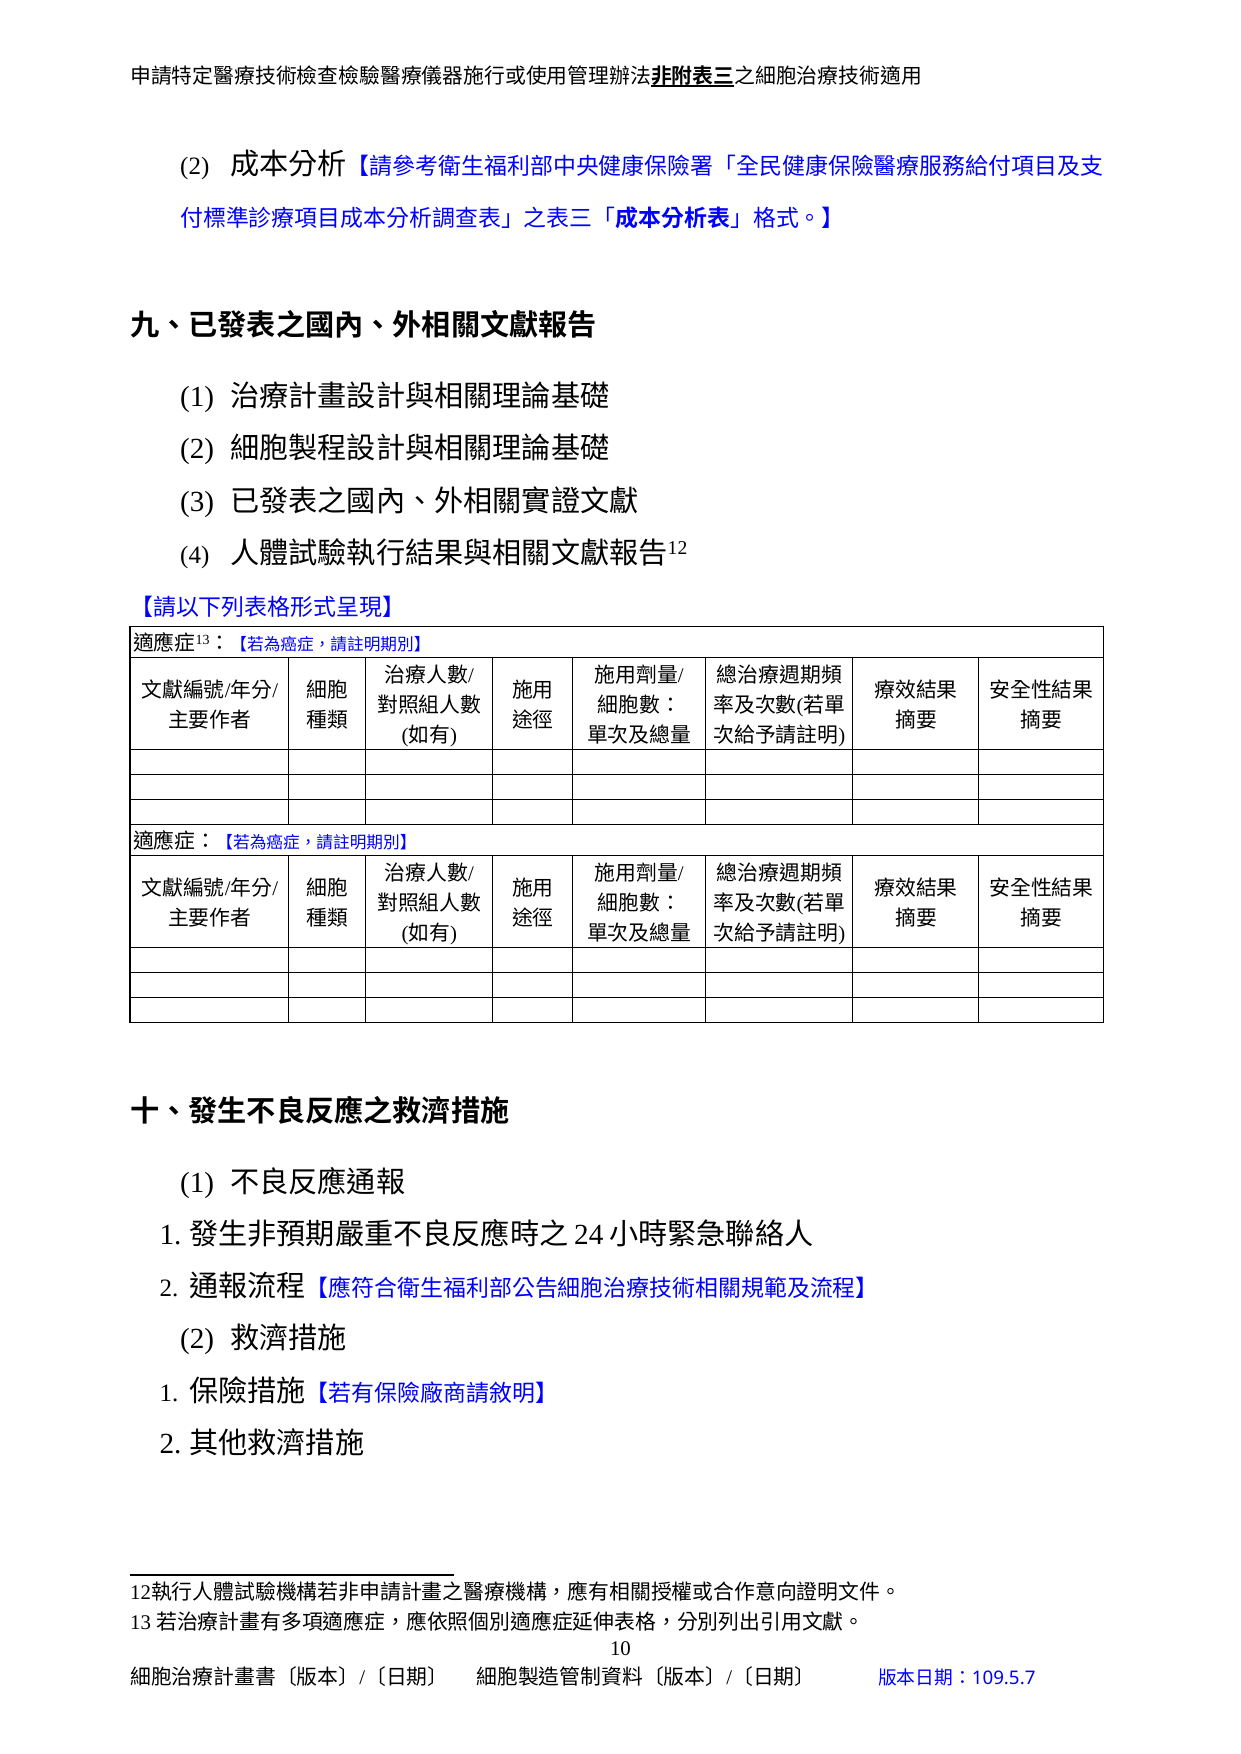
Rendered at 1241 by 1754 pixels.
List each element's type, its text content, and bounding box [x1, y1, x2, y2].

table_cell 治療人數/ 對照組人數(如有) [366, 658, 492, 748]
table_cell [366, 750, 492, 773]
list 保險措施【若有保險廠商請敘明】 [159, 1359, 1110, 1411]
table_cell 適應症：【若為癌症，請註明期別】 [131, 825, 1103, 855]
table_cell 細胞 種類 [289, 856, 365, 947]
subtitle 九、已發表之國內、外相關文獻報告 [130, 302, 1110, 344]
table_cell [979, 775, 1103, 799]
table_cell 細胞 種類 [289, 658, 365, 748]
table_cell [573, 775, 705, 799]
table_cell [131, 775, 288, 799]
table_cell [706, 775, 852, 799]
table_cell [289, 800, 365, 824]
table_cell [979, 800, 1103, 824]
table_cell 總治療週期頻率及次數(若單次給予請註明) [706, 856, 852, 947]
list 已發表之國內、外相關實證文獻 [180, 469, 1110, 521]
list 通報流程【應符合衛生福利部公告細胞治療技術相關規範及流程】 [159, 1255, 1110, 1307]
list 人體試驗執行結果與相關文獻報告 [180, 521, 1110, 573]
table_cell [131, 973, 288, 997]
table_cell [706, 948, 852, 972]
table_cell [289, 973, 365, 997]
table_cell 療效結果 摘要 [853, 856, 978, 947]
table_cell [706, 800, 852, 824]
table_cell [366, 948, 492, 972]
table_cell [289, 775, 365, 799]
table_cell [366, 775, 492, 799]
table_cell [706, 973, 852, 997]
table_cell [979, 973, 1103, 997]
table_cell [573, 800, 705, 824]
list 救濟措施 [180, 1307, 1110, 1359]
table_cell [979, 948, 1103, 972]
table_cell [131, 750, 288, 773]
table_cell [979, 750, 1103, 773]
table_cell 施用 途徑 [493, 856, 572, 947]
list 成本分析【請參考衛生福利部中央健康保險署「全民健康保險醫療服務給付項目及支付標準診療項目成本分析調查表」之表三「成本分析表」格式。】 [180, 133, 1110, 237]
list 細胞製程設計與相關理論基礎 [180, 417, 1110, 469]
table_cell [573, 998, 705, 1022]
table_cell [493, 775, 572, 799]
table_header 適應症：【若為癌症，請註明期別】 [131, 627, 1103, 657]
table_cell [289, 948, 365, 972]
table_cell 安全性結果 摘要 [979, 856, 1103, 947]
table_cell 治療人數/ 對照組人數(如有) [366, 856, 492, 947]
table_cell [853, 775, 978, 799]
table_cell [979, 998, 1103, 1022]
table_cell 施用劑量/ 細胞數： 單次及總量 [573, 658, 705, 748]
table_cell 療效結果 摘要 [853, 658, 978, 748]
list 其他救濟措施 [159, 1411, 1110, 1463]
table_cell [131, 800, 288, 824]
table_cell [706, 998, 852, 1022]
subtitle 十、發生不良反應之救濟措施 [130, 1088, 1110, 1130]
table_cell [366, 800, 492, 824]
table_cell [853, 750, 978, 773]
table_cell [853, 948, 978, 972]
table_cell [131, 948, 288, 972]
table_cell 文獻編號/年分/主要作者 [131, 856, 288, 947]
table_cell [706, 750, 852, 773]
table_cell [366, 998, 492, 1022]
table_cell [573, 750, 705, 773]
table_cell [853, 998, 978, 1022]
table_cell [131, 998, 288, 1022]
table_cell 施用劑量/ 細胞數： 單次及總量 [573, 856, 705, 947]
table_cell [493, 973, 572, 997]
table_cell [493, 750, 572, 773]
table_cell [366, 973, 492, 997]
table_cell [493, 948, 572, 972]
list 執行人體試驗機構若非申請計畫之醫療機構，應有相關授權或合作意向證明文件。 [130, 1575, 1110, 1606]
table_cell 總治療週期頻率及次數(若單次給予請註明) [706, 658, 852, 748]
list 發生非預期嚴重不良反應時之24小時緊急聯絡人 [159, 1203, 1110, 1255]
table_cell [493, 998, 572, 1022]
table_cell [573, 948, 705, 972]
table_cell [853, 973, 978, 997]
table_cell [493, 800, 572, 824]
table_cell [289, 750, 365, 773]
table_cell 安全性結果 摘要 [979, 658, 1103, 748]
table_cell 施用 途徑 [493, 658, 572, 748]
table_cell [853, 800, 978, 824]
text 【請以下列表格形式呈現】 [130, 573, 1110, 626]
list 治療計畫設計與相關理論基礎 [180, 365, 1110, 417]
table_cell [289, 998, 365, 1022]
list 不良反應通報 [180, 1151, 1110, 1203]
table_cell 文獻編號/年分/主要作者 [131, 658, 288, 748]
table_cell [573, 973, 705, 997]
